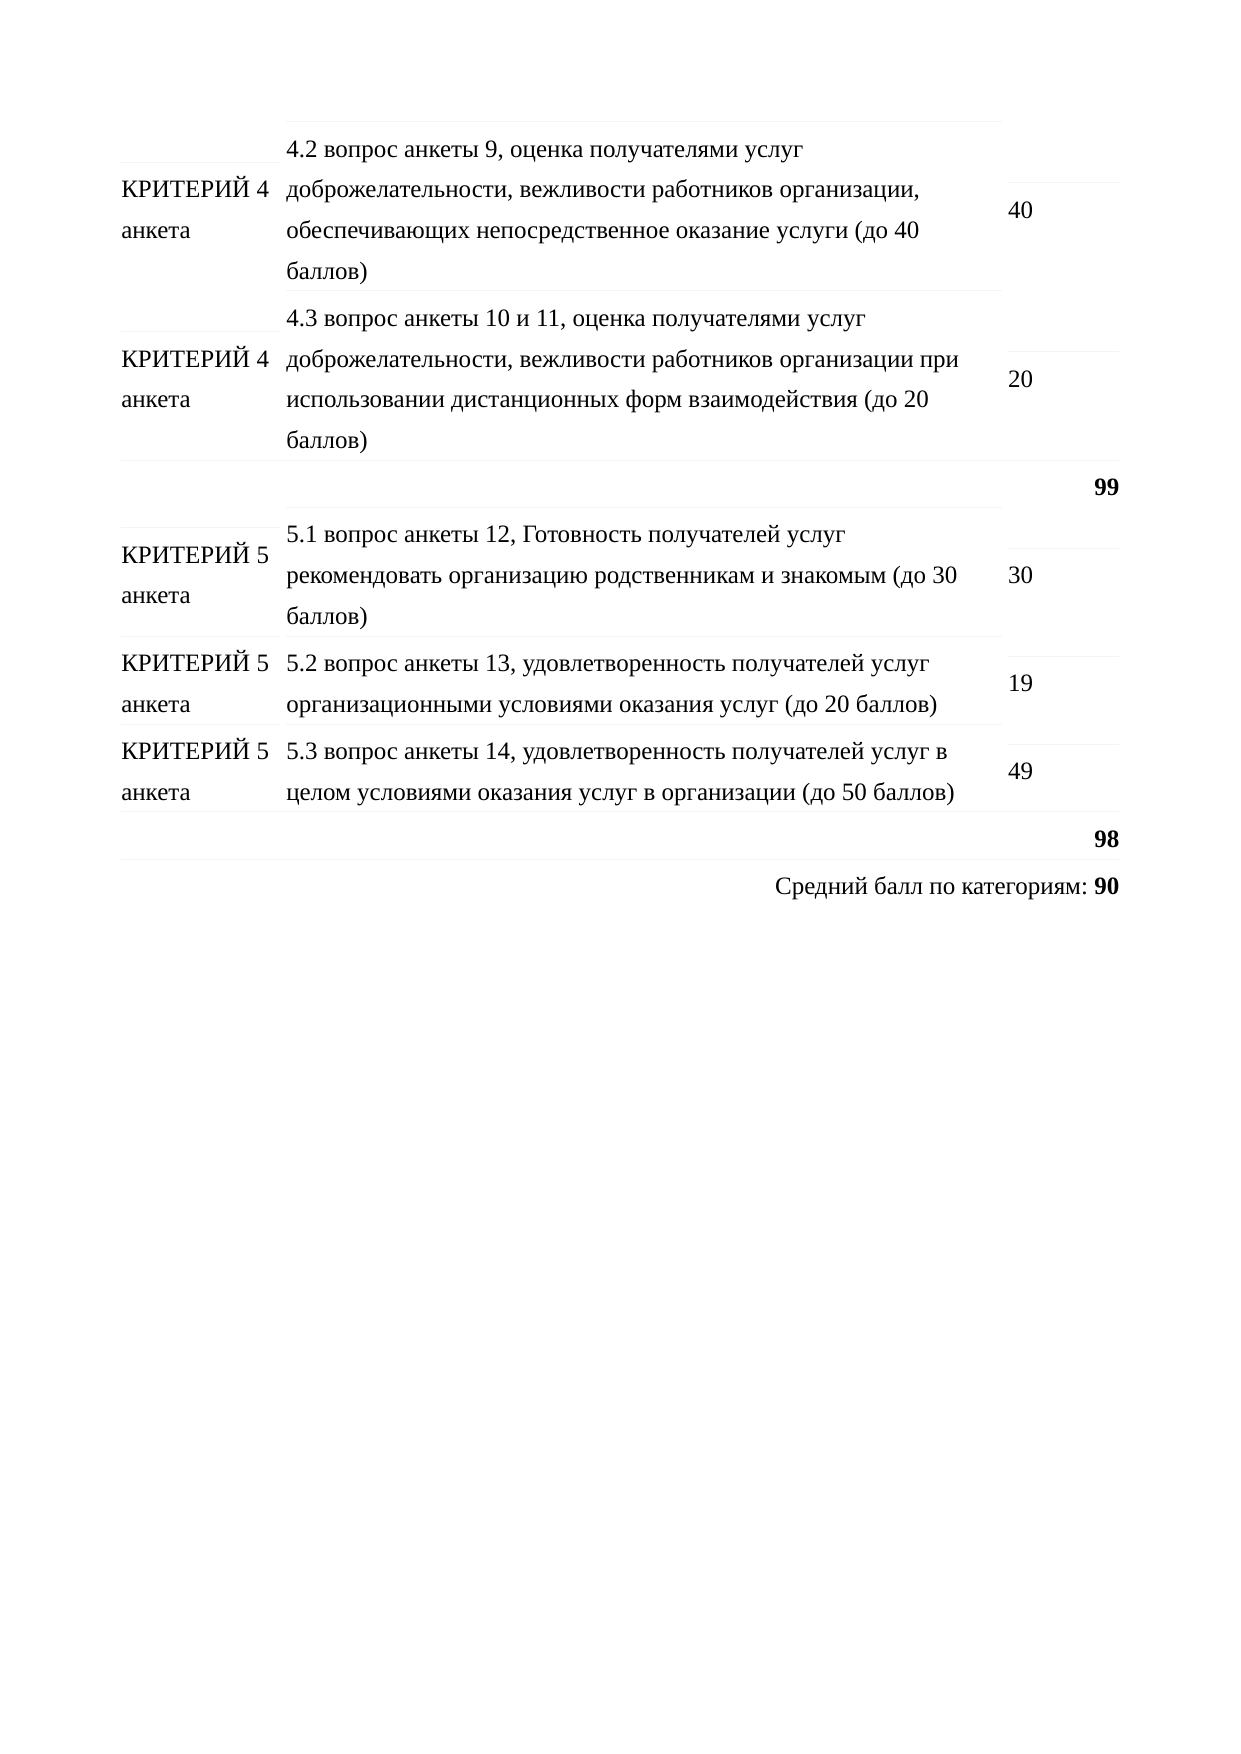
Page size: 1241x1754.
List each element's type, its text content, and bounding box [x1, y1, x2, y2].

table_cell 99 [118, 457, 1122, 504]
table_cell 98 [118, 809, 1122, 856]
table_cell 4.2 вопрос анкеты 9, оценка получателями услуг доброжелательности, вежливости работников организации, обеспечивающих непосредственное оказание услуги (до 40 баллов) [283, 118, 1005, 287]
table_cell Средний балл по категориям: 90 [118, 856, 1122, 903]
table_cell 4.3 вопрос анкеты 10 и 11, оценка получателями услуг доброжелательности, вежливости работников организации при использовании дистанционных форм взаимодействия (до 20 баллов) [283, 288, 1005, 457]
table_cell КРИТЕРИЙ 4 анкета [118, 288, 283, 457]
table_cell КРИТЕРИЙ 5 анкета [118, 721, 283, 808]
table_cell 5.1 вопрос анкеты 12, Готовность получателей услуг рекомендовать организацию родственникам и знакомым (до 30 баллов) [283, 504, 1005, 633]
table_cell КРИТЕРИЙ 5 анкета [118, 633, 283, 721]
table_cell 5.3 вопрос анкеты 14, удовлетворенность получателей услуг в целом условиями оказания услуг в организации (до 50 баллов) [283, 721, 1005, 808]
table_cell 30 [1005, 504, 1122, 633]
table_cell 19 [1005, 633, 1122, 721]
table_cell 40 [1005, 118, 1122, 287]
table_cell 20 [1005, 288, 1122, 457]
table_cell 49 [1005, 721, 1122, 808]
table_cell КРИТЕРИЙ 5 анкета [118, 504, 283, 633]
table_cell 5.2 вопрос анкеты 13, удовлетворенность получателей услуг организационными условиями оказания услуг (до 20 баллов) [283, 633, 1005, 721]
table_cell КРИТЕРИЙ 4 анкета [118, 118, 283, 287]
